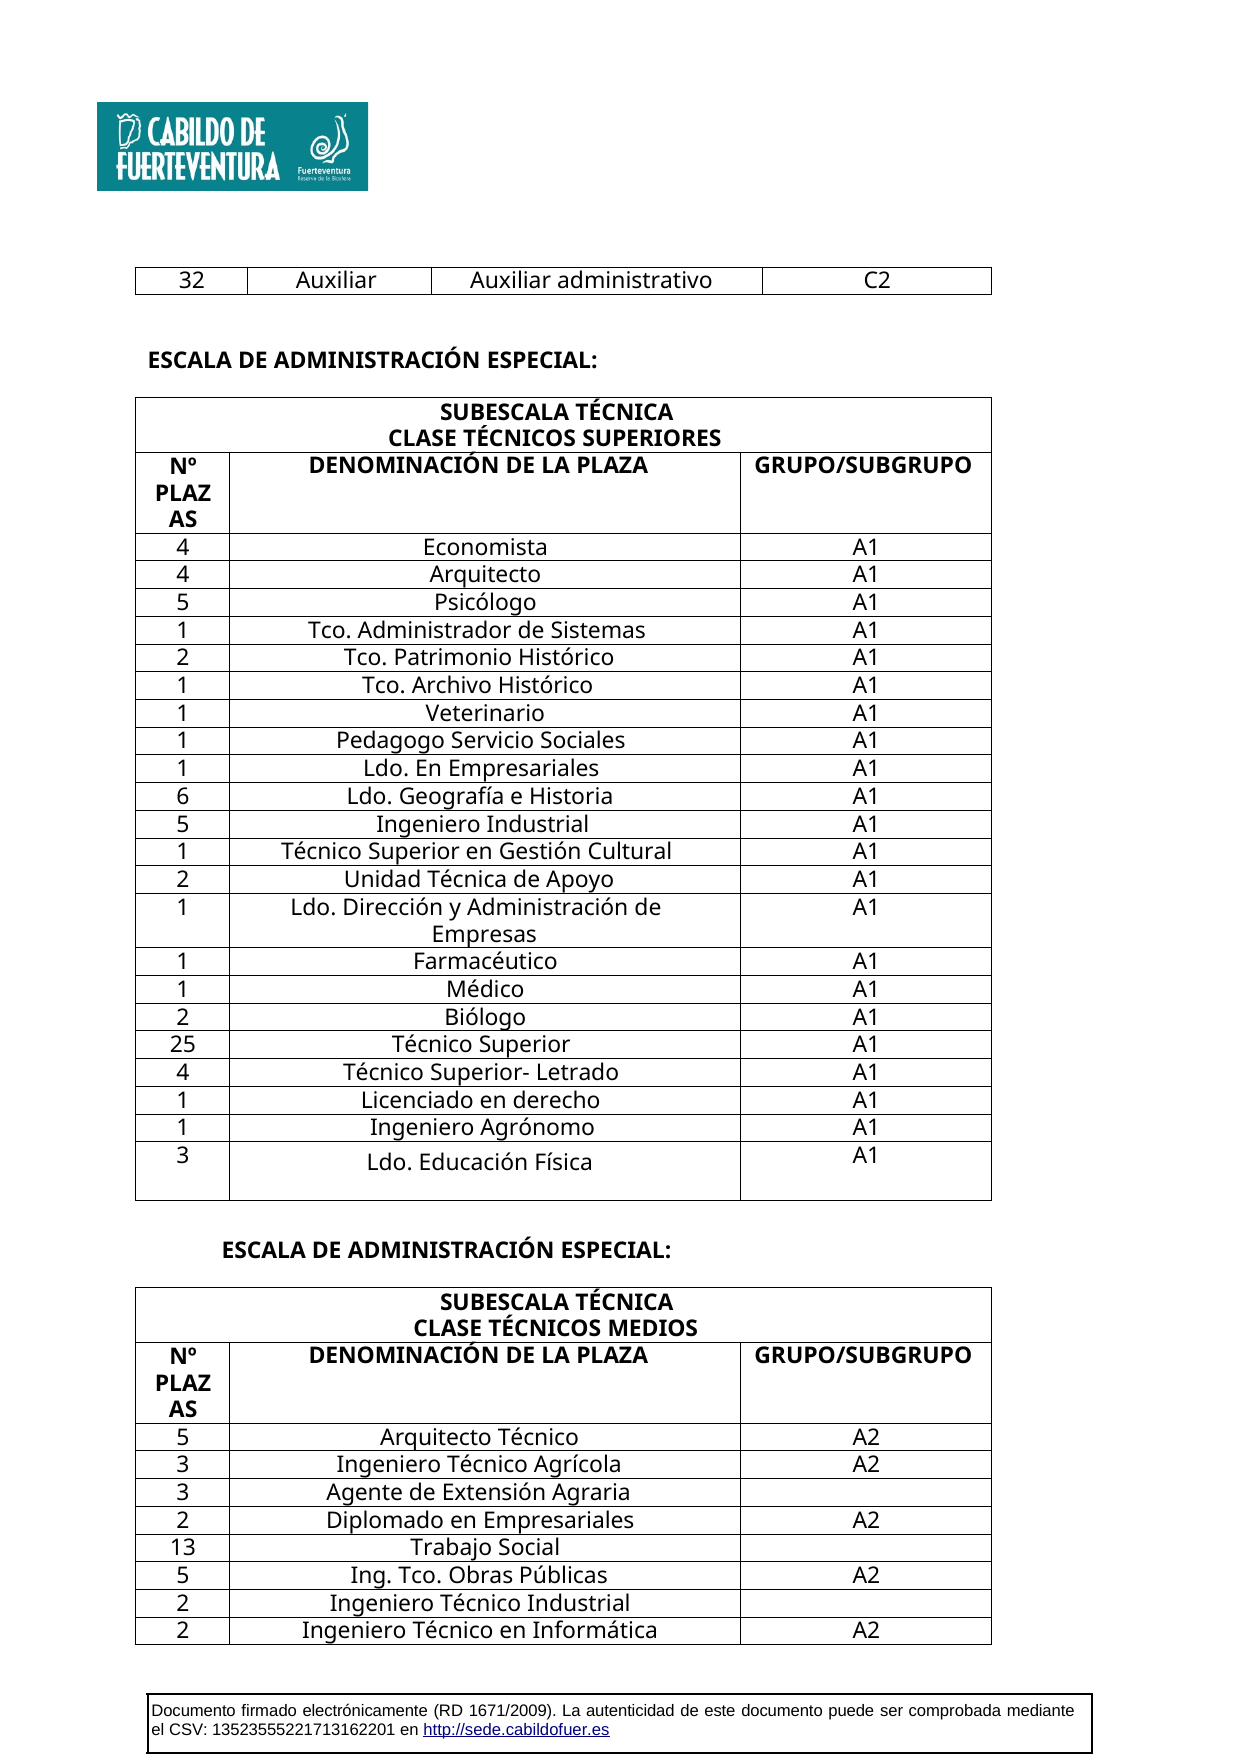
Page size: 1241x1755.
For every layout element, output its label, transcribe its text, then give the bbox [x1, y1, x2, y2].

table_cell 2 [136, 645, 229, 671]
table_cell 25 [136, 1031, 229, 1058]
table_cell Ldo. Educación Física [230, 1142, 740, 1200]
table_header C2 [763, 268, 991, 294]
table_cell 2 [136, 866, 229, 893]
table_cell [741, 1590, 991, 1617]
table_cell [741, 1535, 991, 1561]
table_cell Unidad Técnica de Apoyo [230, 866, 740, 893]
table_cell Nº PLAZ AS [136, 1343, 229, 1423]
table_cell Médico [230, 976, 740, 1003]
text ESCALA DE ADMINISTRACIÓN ESPECIAL: [147, 344, 1107, 376]
table_cell 1 [136, 1115, 229, 1141]
table_cell Nº PLAZ AS [136, 453, 229, 533]
table_cell Ldo. Geografía e Historia [230, 783, 740, 810]
table_cell 13 [136, 1535, 229, 1561]
table_cell 1 [136, 976, 229, 1003]
table_header SUBESCALA TÉCNICA CLASE TÉCNICOS SUPERIORES [136, 398, 991, 452]
table_cell Técnico Superior [230, 1031, 740, 1058]
table_cell Tco. Patrimonio Histórico [230, 645, 740, 671]
table_cell A1 [741, 700, 991, 727]
table_cell Ldo. Dirección y Administración de Empresas [230, 894, 740, 947]
table_cell A1 [741, 1004, 991, 1030]
table_cell A1 [741, 1059, 991, 1086]
table_cell A1 [741, 672, 991, 699]
table_cell Arquitecto [230, 561, 740, 588]
table_cell A1 [741, 561, 991, 588]
table_cell 5 [136, 1424, 229, 1450]
table_cell 3 [136, 1451, 229, 1478]
table_cell Veterinario [230, 700, 740, 727]
table_cell A1 [741, 1031, 991, 1058]
table_cell Ldo. En Empresariales [230, 755, 740, 782]
table_cell A1 [741, 783, 991, 810]
table_cell A1 [741, 728, 991, 754]
table_cell 2 [136, 1507, 229, 1533]
table_cell Economista [230, 534, 740, 560]
table_cell A2 [741, 1618, 991, 1644]
table_cell Agente de Extensión Agraria [230, 1479, 740, 1506]
table_header SUBESCALA TÉCNICA CLASE TÉCNICOS MEDIOS [136, 1288, 991, 1342]
table_cell A1 [741, 866, 991, 893]
table_cell Ing. Tco. Obras Públicas [230, 1562, 740, 1589]
table_cell A1 [741, 976, 991, 1003]
table_cell Ingeniero Técnico Industrial [230, 1590, 740, 1617]
table_cell Ingeniero Técnico en Informática [230, 1618, 740, 1644]
table_cell 1 [136, 894, 229, 947]
table_cell 5 [136, 589, 229, 616]
table_cell GRUPO/SUBGRUPO [741, 453, 991, 533]
table_cell 1 [136, 672, 229, 699]
table_cell A2 [741, 1424, 991, 1450]
table_cell 1 [136, 617, 229, 643]
table_cell Diplomado en Empresariales [230, 1507, 740, 1533]
table_cell [741, 1479, 991, 1506]
table_cell Psicólogo [230, 589, 740, 616]
table_cell A2 [741, 1562, 991, 1589]
table_cell A1 [741, 617, 991, 643]
table_cell A1 [741, 755, 991, 782]
table_cell A2 [741, 1507, 991, 1533]
table_cell 2 [136, 1004, 229, 1030]
table_header Auxiliar administrativo [432, 268, 762, 294]
table_cell Técnico Superior en Gestión Cultural [230, 839, 740, 865]
table_cell A1 [741, 534, 991, 560]
table_cell A1 [741, 894, 991, 947]
table_cell 1 [136, 948, 229, 975]
table_cell Trabajo Social [230, 1535, 740, 1561]
table_cell Ingeniero Técnico Agrícola [230, 1451, 740, 1478]
table_cell DENOMINACIÓN DE LA PLAZA [230, 1343, 740, 1423]
table_cell Biólogo [230, 1004, 740, 1030]
table_cell 1 [136, 1087, 229, 1113]
table_cell A1 [741, 589, 991, 616]
table_cell 2 [136, 1590, 229, 1617]
table_cell Tco. Archivo Histórico [230, 672, 740, 699]
table_cell 4 [136, 1059, 229, 1086]
table_cell DENOMINACIÓN DE LA PLAZA [230, 453, 740, 533]
table_cell Arquitecto Técnico [230, 1424, 740, 1450]
table_cell Ingeniero Agrónomo [230, 1115, 740, 1141]
table_cell 4 [136, 561, 229, 588]
table_cell Farmacéutico [230, 948, 740, 975]
table_cell A1 [741, 645, 991, 671]
table_cell 6 [136, 783, 229, 810]
table_cell 3 [136, 1479, 229, 1506]
table_cell A1 [741, 811, 991, 837]
table_cell GRUPO/SUBGRUPO [741, 1343, 991, 1423]
table_cell 1 [136, 755, 229, 782]
table_cell 2 [136, 1618, 229, 1644]
table_cell 5 [136, 1562, 229, 1589]
table_cell A1 [741, 1087, 991, 1113]
table_cell 1 [136, 700, 229, 727]
table_header 32 [136, 268, 247, 294]
table_cell A1 [741, 1115, 991, 1141]
table_cell A1 [741, 948, 991, 975]
table_cell 1 [136, 839, 229, 865]
table_cell Licenciado en derecho [230, 1087, 740, 1113]
table_cell 5 [136, 811, 229, 837]
table_cell 1 [136, 728, 229, 754]
table_cell Ingeniero Industrial [230, 811, 740, 837]
table_cell 4 [136, 534, 229, 560]
table_cell Técnico Superior- Letrado [230, 1059, 740, 1086]
table_cell Tco. Administrador de Sistemas [230, 617, 740, 643]
table_cell A1 [741, 839, 991, 865]
table_header Auxiliar [248, 268, 431, 294]
table_cell A2 [741, 1451, 991, 1478]
table_cell A1 [741, 1142, 991, 1200]
table_cell Pedagogo Servicio Sociales [230, 728, 740, 754]
table_cell 3 [136, 1142, 229, 1200]
text ESCALA DE ADMINISTRACIÓN ESPECIAL: [221, 1234, 1107, 1265]
